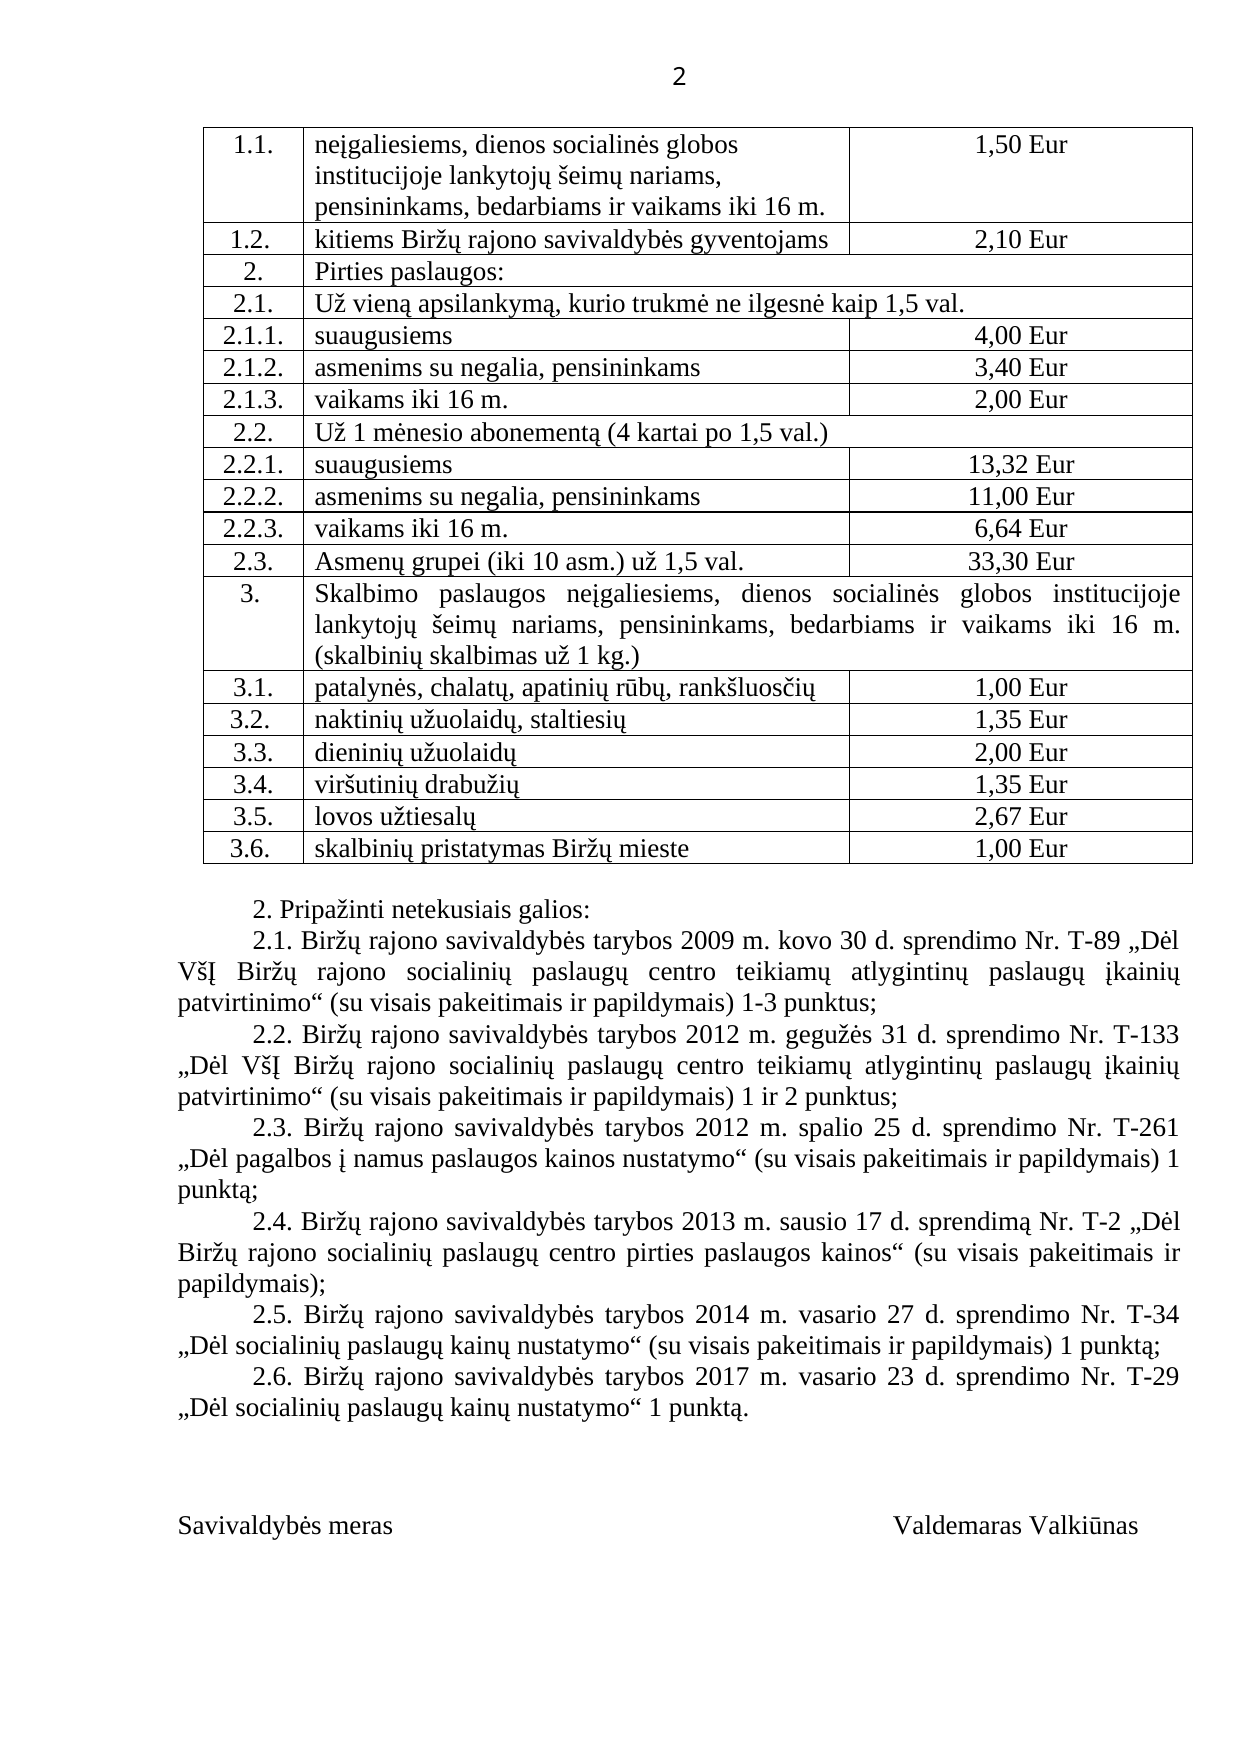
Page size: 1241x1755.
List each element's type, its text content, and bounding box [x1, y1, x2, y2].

text 2.2. Biržų rajono savivaldybės tarybos 2012 m. gegužės 31 d. sprendimo Nr. T-133 „Dėl VšĮ Biržų rajono socialinių paslaugų centro teikiamų atlygintinų paslaugų įkainių patvirtinimo“ (su visais pakeitimais ir papildymais) 1 ir 2 punktus; [177, 1018, 1181, 1111]
table_cell 3.6. [204, 832, 303, 863]
table_cell suaugusiems [304, 448, 849, 479]
table_cell dieninių užuolaidų [304, 736, 849, 767]
table_cell 33,30 Eur [850, 545, 1192, 576]
table_cell 13,32 Eur [850, 448, 1192, 479]
text 2.1. Biržų rajono savivaldybės tarybos 2009 m. kovo 30 d. sprendimo Nr. T-89 „Dėl VšĮ Biržų rajono socialinių paslaugų centro teikiamų atlygintinų paslaugų įkainių patvirtinimo“ (su visais pakeitimais ir papildymais) 1-3 punktus; [177, 924, 1181, 1018]
table_cell Asmenų grupei (iki 10 asm.) už 1,5 val. [304, 545, 849, 576]
table_cell 2. [204, 255, 303, 286]
table_cell 2,67 Eur [850, 800, 1192, 831]
table_cell suaugusiems [304, 319, 849, 350]
table_cell 11,00 Eur [850, 480, 1192, 511]
text 2.5. Biržų rajono savivaldybės tarybos 2014 m. vasario 27 d. sprendimo Nr. T-34 „Dėl socialinių paslaugų kainų nustatymo“ (su visais pakeitimais ir papildymais) 1 punktą; [177, 1298, 1181, 1360]
table_cell asmenims su negalia, pensininkams [304, 480, 849, 511]
table_cell 3,40 Eur [850, 351, 1192, 383]
table_cell 1.2. [204, 223, 303, 254]
table_cell 3.3. [204, 736, 303, 767]
table_cell naktinių užuolaidų, staltiesių [304, 704, 849, 734]
text 2.6. Biržų rajono savivaldybės tarybos 2017 m. vasario 23 d. sprendimo Nr. T-29 „Dėl socialinių paslaugų kainų nustatymo“ 1 punktą. [177, 1360, 1181, 1423]
table_cell 2.1.3. [204, 384, 303, 415]
text 2. Pripažinti netekusiais galios: [177, 893, 1181, 924]
text Savivaldybės meras Valdemaras Valkiūnas [177, 1509, 1181, 1540]
table_cell 2.1.1. [204, 319, 303, 350]
table_cell Skalbimo paslaugos neįgaliesiems, dienos socialinės globos institucijoje lankytojų šeimų nariams, pensininkams, bedarbiams ir vaikams iki 16 m. (skalbinių skalbimas už 1 kg.) [304, 577, 1192, 670]
table_cell 4,00 Eur [850, 319, 1192, 350]
table_cell skalbinių pristatymas Biržų mieste [304, 832, 849, 863]
table_cell 1,35 Eur [850, 704, 1192, 734]
table_cell asmenims su negalia, pensininkams [304, 351, 849, 383]
table_cell 1,00 Eur [850, 832, 1192, 863]
table_cell viršutinių drabužių [304, 768, 849, 799]
table_cell 2,10 Eur [850, 223, 1192, 254]
table_cell 2.3. [204, 545, 303, 576]
table_cell 2.1. [204, 287, 303, 318]
table_cell 2,00 Eur [850, 384, 1192, 415]
table_cell 1,50 Eur [850, 128, 1192, 222]
table_cell 2.2.1. [204, 448, 303, 479]
table_cell Už vieną apsilankymą, kurio trukmė ne ilgesnė kaip 1,5 val. [304, 287, 1192, 318]
table_cell 6,64 Eur [850, 513, 1192, 543]
table_cell lovos užtiesalų [304, 800, 849, 831]
table_cell 2.2.3. [204, 513, 303, 543]
table_cell 2.2. [204, 416, 303, 447]
table_cell 2.1.2. [204, 351, 303, 383]
table_cell Už 1 mėnesio abonementą (4 kartai po 1,5 val.) [304, 416, 1192, 447]
table_cell 2,00 Eur [850, 736, 1192, 767]
text 2.4. Biržų rajono savivaldybės tarybos 2013 m. sausio 17 d. sprendimą Nr. T-2 „Dėl Biržų rajono socialinių paslaugų centro pirties paslaugos kainos“ (su visais pakeitimais ir papildymais); [177, 1204, 1181, 1298]
table_cell 3. [204, 577, 303, 670]
table_cell 3.2. [204, 704, 303, 734]
table_cell 3.1. [204, 671, 303, 702]
table_cell Pirties paslaugos: [304, 255, 1192, 286]
table_cell 1.1. [204, 128, 303, 222]
text 2.3. Biržų rajono savivaldybės tarybos 2012 m. spalio 25 d. sprendimo Nr. T-261 „Dėl pagalbos į namus paslaugos kainos nustatymo“ (su visais pakeitimais ir papildymais) 1 punktą; [177, 1111, 1181, 1204]
table_cell 1,00 Eur [850, 671, 1192, 702]
table_cell neįgaliesiems, dienos socialinės globos institucijoje lankytojų šeimų nariams, pensininkams, bedarbiams ir vaikams iki 16 m. [304, 128, 849, 222]
table_cell kitiems Biržų rajono savivaldybės gyventojams [304, 223, 849, 254]
table_cell 3.4. [204, 768, 303, 799]
table_cell patalynės, chalatų, apatinių rūbų, rankšluosčių [304, 671, 849, 702]
table_cell 1,35 Eur [850, 768, 1192, 799]
table_cell vaikams iki 16 m. [304, 513, 849, 543]
table_cell 2.2.2. [204, 480, 303, 511]
table_cell 3.5. [204, 800, 303, 831]
table_cell vaikams iki 16 m. [304, 384, 849, 415]
